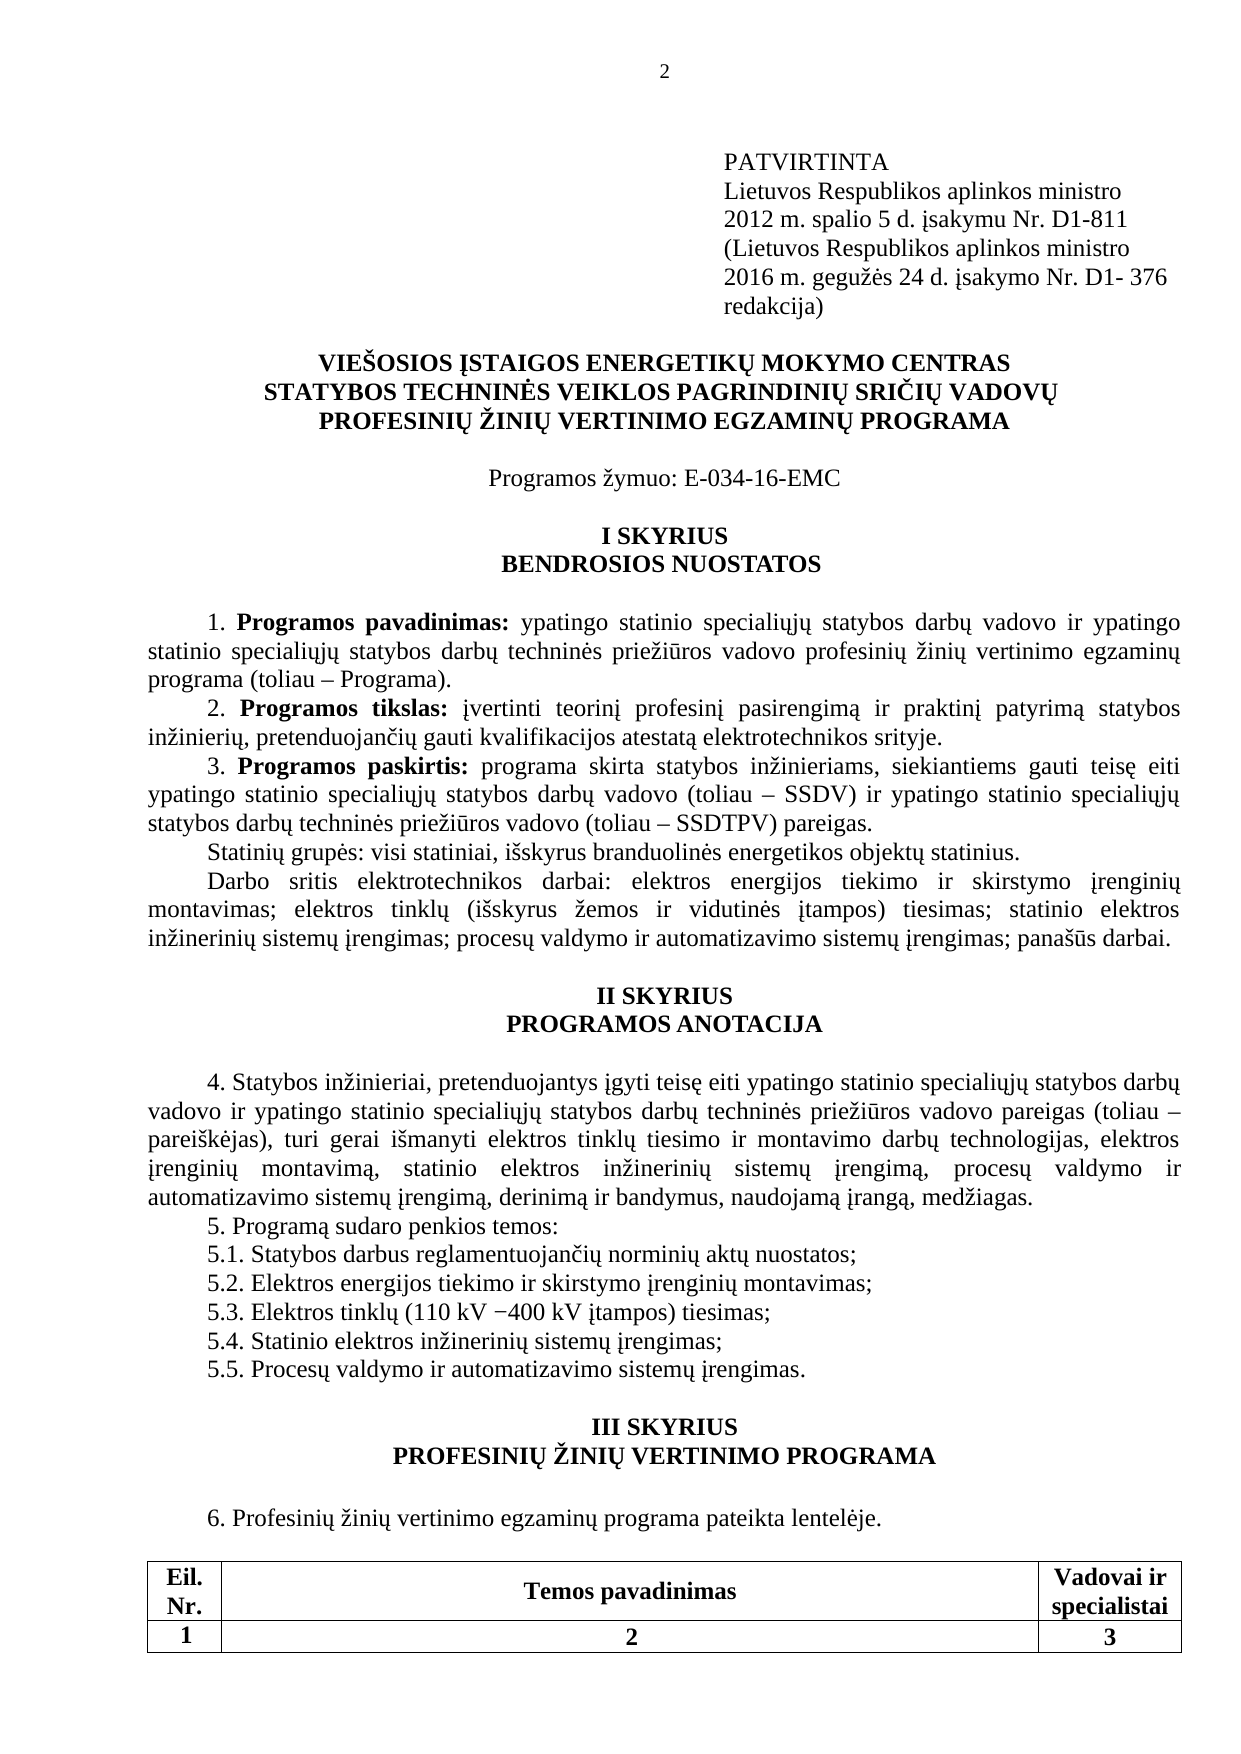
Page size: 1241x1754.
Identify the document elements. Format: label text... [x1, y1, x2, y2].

text PROFESINIŲ ŽINIŲ VERTINIMO PROGRAMA [148, 1441, 1181, 1469]
table_cell 1 [148, 1621, 221, 1652]
text 5.5. Procesų valdymo ir automatizavimo sistemų įrengimas. [148, 1354, 1181, 1383]
text 5. Programą sudaro penkios temos: [148, 1211, 1181, 1239]
text 5.3. Elektros tinklų (110 kV −400 kV įtampos) tiesimas; [148, 1297, 1181, 1326]
text II SKYRIUS [148, 981, 1181, 1009]
text Lietuvos Respublikos aplinkos ministro [724, 176, 1181, 204]
text I SKYRIUS [148, 521, 1181, 549]
text 2016 m. gegužės 24 d. įsakymo Nr. D1- 376 redakcija) [724, 262, 1181, 319]
text PATVIRTINTA [724, 147, 1181, 176]
text 5.2. Elektros energijos tiekimo ir skirstymo įrenginių montavimas; [148, 1268, 1181, 1297]
table_header Vadovai ir specialistai [1039, 1562, 1181, 1619]
text 6. Profesinių žinių vertinimo egzaminų programa pateikta lentelėje. [148, 1503, 1181, 1532]
table_header Eil. Nr. [148, 1562, 221, 1619]
text III SKYRIUS [148, 1412, 1181, 1441]
text 3. Programos paskirtis: programa skirta statybos inžinieriams, siekiantiems gauti teisę eiti ypatingo statinio specialiųjų statybos darbų vadovo (toliau – SSDV) ir ypatingo statinio specialiųjų statybos darbų techninės priežiūros vadovo (toliau – SSDTPV) pareigas. [148, 751, 1181, 837]
text BENDROSIOS NUOSTATOS [148, 549, 1181, 578]
text Programos žymuo: E-034-16-EMC [148, 463, 1181, 492]
text 2. Programos tikslas: įvertinti teorinį profesinį pasirengimą ir praktinį patyrimą statybos inžinierių, pretenduojančių gauti kvalifikacijos atestatą elektrotechnikos srityje. [148, 693, 1181, 751]
text 4. Statybos inžinieriai, pretenduojantys įgyti teisę eiti ypatingo statinio specialiųjų statybos darbų vadovo ir ypatingo statinio specialiųjų statybos darbų techninės priežiūros vadovo pareigas (toliau – pareiškėjas), turi gerai išmanyti elektros tinklų tiesimo ir montavimo darbų technologijas, elektros įrenginių montavimą, statinio elektros inžinerinių sistemų įrengimą, procesų valdymo ir automatizavimo sistemų įrengimą, derinimą ir bandymus, naudojamą įrangą, medžiagas. [148, 1067, 1181, 1211]
text 1. Programos pavadinimas: ypatingo statinio specialiųjų statybos darbų vadovo ir ypatingo statinio specialiųjų statybos darbų techninės priežiūros vadovo profesinių žinių vertinimo egzaminų programa (toliau – Programa). [148, 607, 1181, 693]
text Statinių grupės: visi statiniai, išskyrus branduolinės energetikos objektų statinius. [148, 837, 1181, 866]
table_header Temos pavadinimas [222, 1562, 1038, 1619]
text VIEŠOSIOS ĮSTAIGOS energetikų mokymo centras [148, 348, 1181, 377]
table_cell 3 [1039, 1621, 1181, 1652]
text 5.1. Statybos darbus reglamentuojančių norminių aktų nuostatos; [148, 1239, 1181, 1268]
text 5.4. Statinio elektros inžinerinių sistemų įrengimas; [148, 1326, 1181, 1354]
text 2012 m. spalio 5 d. įsakymu Nr. D1-811 [724, 204, 1181, 233]
table_cell 2 [222, 1621, 1038, 1652]
text PROFESINIŲ ŽINIŲ VERTINIMO EGZAMINŲ PROGRAMA [148, 406, 1181, 434]
text STATYBOS TECHNINĖS VEIKLOS PAGRINDINIŲ SRIČIŲ VADOVŲ [148, 377, 1181, 406]
text PROGRAMOS ANOTACIJA [148, 1009, 1181, 1038]
text Darbo sritis elektrotechnikos darbai: elektros energijos tiekimo ir skirstymo įrenginių montavimas; elektros tinklų (išskyrus žemos ir vidutinės įtampos) tiesimas; statinio elektros inžinerinių sistemų įrengimas; procesų valdymo ir automatizavimo sistemų įrengimas; panašūs darbai. [148, 866, 1181, 952]
text (Lietuvos Respublikos aplinkos ministro [724, 233, 1181, 262]
